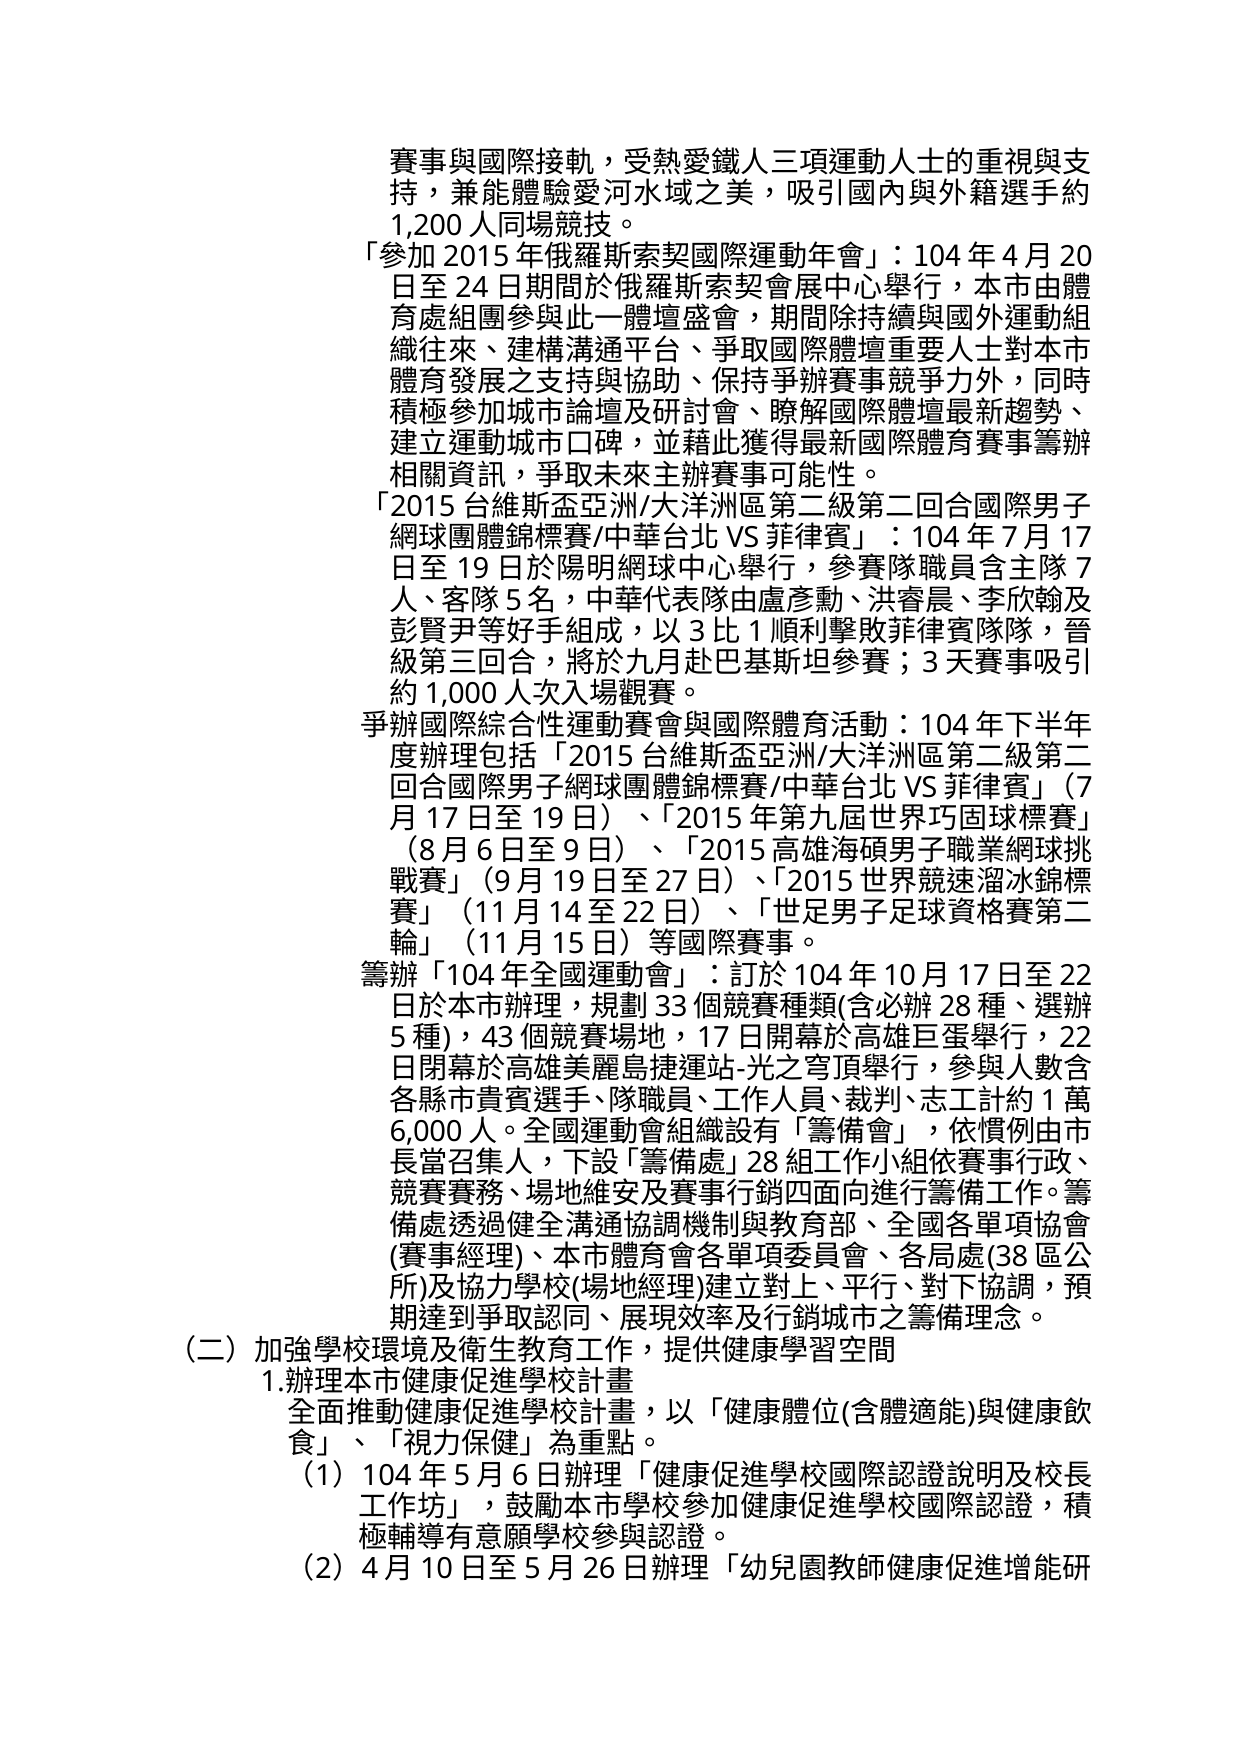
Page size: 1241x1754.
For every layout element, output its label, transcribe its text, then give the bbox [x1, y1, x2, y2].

text （2）4月10日至5月26日辦理「幼兒園教師健康促進增能研 [285, 1554, 1092, 1585]
text 全面推動健康促進學校計畫，以「健康體位(含體適能)與健康飲食」、「視力保健」為重點。 [288, 1398, 1092, 1460]
text 「2015台維斯盃亞洲/大洋洲區第二級第二回合國際男子網球團體錦標賽/中華台北VS菲律賓」：104年7月17日至19日於陽明網球中心舉行，參賽隊職員含主隊7人、客隊5名，中華代表隊由盧彥勳、洪睿晨、李欣翰及彭賢尹等好手組成，以3比1順利擊敗菲律賓隊隊，晉級第三回合，將於九月赴巴基斯坦參賽；3天賽事吸引約1,000人次入場觀賽。 [360, 491, 1092, 710]
text （1）104年5月6日辦理「健康促進學校國際認證說明及校長工作坊」，鼓勵本市學校參加健康促進學校國際認證，積極輔導有意願學校參與認證。 [285, 1460, 1092, 1554]
text 「參加2015年俄羅斯索契國際運動年會」：104年4月20日至24日期間於俄羅斯索契會展中心舉行，本市由體育處組團參與此一體壇盛會，期間除持續與國外運動組織往來、建構溝通平台、爭取國際體壇重要人士對本市體育發展之支持與協助、保持爭辦賽事競爭力外，同時積極參加城市論壇及研討會、瞭解國際體壇最新趨勢、建立運動城市口碑，並藉此獲得最新國際體育賽事籌辦相關資訊，爭取未來主辦賽事可能性。 [360, 241, 1092, 491]
text 爭辦國際綜合性運動賽會與國際體育活動：104年下半年度辦理包括「2015台維斯盃亞洲/大洋洲區第二級第二回合國際男子網球團體錦標賽/中華台北VS菲律賓」（7月17日至19日）、｢2015年第九屆世界巧固球標賽」（8月6日至9日）、「2015高雄海碩男子職業網球挑戰賽」（9月19日至27日）、「2015世界競速溜冰錦標賽」（11月14至22日）、「世足男子足球資格賽第二輪」（11月15日）等國際賽事。 [360, 710, 1092, 960]
text 「2015高雄愛河國際鐵人三項競賽」：104年3月29日於愛河舉行，參賽選手於愛河完成1.5公里游泳項目後，接續40公里的自行車路程，最後並沿河畔路跑10公里；賽事與國際接軌，受熱愛鐵人三項運動人士的重視與支持，兼能體驗愛河水域之美，吸引國內與外籍選手約1,200人同場競技。 [360, 148, 1092, 241]
text 籌辦「104年全國運動會」：訂於104年10月17日至22日於本市辦理，規劃33個競賽種類(含必辦28種、選辦5種)，43個競賽場地，17日開幕於高雄巨蛋舉行，22日閉幕於高雄美麗島捷運站-光之穹頂舉行，參與人數含各縣市貴賓選手、隊職員、工作人員、裁判、志工計約1萬6,000人。全國運動會組織設有「籌備會」，依慣例由市長當召集人，下設「籌備處」28組工作小組依賽事行政、競賽賽務、場地維安及賽事行銷四面向進行籌備工作。籌備處透過健全溝通協調機制與教育部、全國各單項協會(賽事經理)、本市體育會各單項委員會、各局處(38區公所)及協力學校(場地經理)建立對上、平行、對下協調，預期達到爭取認同、展現效率及行銷城市之籌備理念。 [360, 960, 1092, 1335]
text 1.辦理本市健康促進學校計畫 [260, 1366, 1092, 1398]
text （二）加強學校環境及衛生教育工作，提供健康學習空間 [148, 1335, 1092, 1366]
